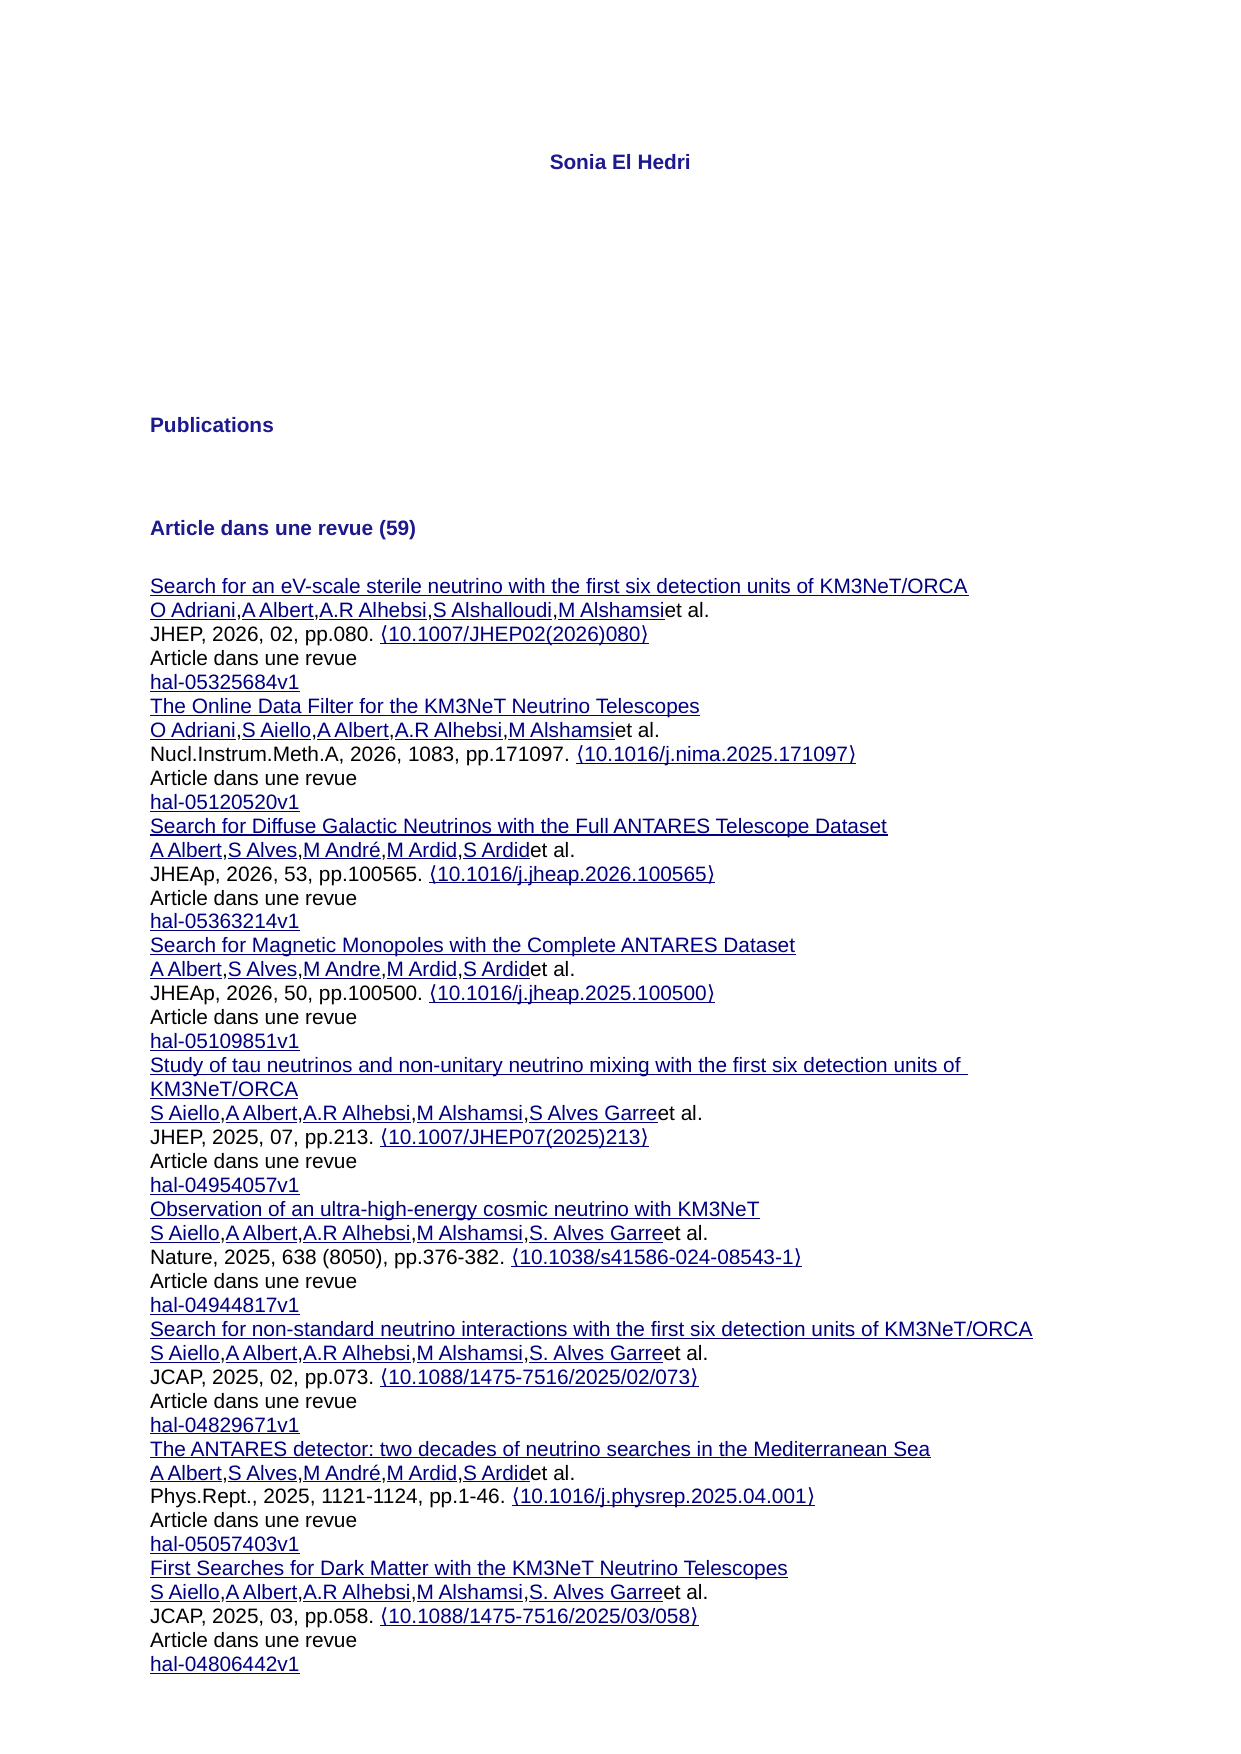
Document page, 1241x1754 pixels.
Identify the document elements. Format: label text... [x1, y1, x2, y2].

table_cell First Searches for Dark Matter with the KM3NeT Neutrino Telescopes S Aiello,A Albert,A.R Alhebsi,M Alshamsi,S. Alves Garreet al. JCAP, 2025, 03, pp.058. ⟨10.1088/1475-7516/2025/03/058⟩ Article dans une revue hal-04806442v1 [150, 1556, 1090, 1676]
table_cell Search for non-standard neutrino interactions with the first six detection units of KM3NeT/ORCA S Aiello,A Albert,A.R Alhebsi,M Alshamsi,S. Alves Garreet al. JCAP, 2025, 02, pp.073. ⟨10.1088/1475-7516/2025/02/073⟩ Article dans une revue hal-04829671v1 [150, 1317, 1090, 1436]
table_header Search for an eV-scale sterile neutrino with the first six detection units of KM3NeT/ORCA O Adriani,A Albert,A.R Alhebsi,S Alshalloudi,M Alshamsiet al. JHEP, 2026, 02, pp.080. ⟨10.1007/JHEP02(2026)080⟩ Article dans une revue hal-05325684v1 [150, 574, 1090, 694]
table_cell Observation of an ultra-high-energy cosmic neutrino with KM3NeT S Aiello,A Albert,A.R Alhebsi,M Alshamsi,S. Alves Garreet al. Nature, 2025, 638 (8050), pp.376-382. ⟨10.1038/s41586-024-08543-1⟩ Article dans une revue hal-04944817v1 [150, 1197, 1090, 1317]
subtitle Sonia El Hedri [150, 150, 1090, 174]
table_cell The Online Data Filter for the KM3NeT Neutrino Telescopes O Adriani,S Aiello,A Albert,A.R Alhebsi,M Alshamsiet al. Nucl.Instrum.Meth.A, 2026, 1083, pp.171097. ⟨10.1016/j.nima.2025.171097⟩ Article dans une revue hal-05120520v1 [150, 694, 1090, 813]
table_cell The ANTARES detector: two decades of neutrino searches in the Mediterranean Sea A Albert,S Alves,M André,M Ardid,S Ardidet al. Phys.Rept., 2025, 1121-1124, pp.1-46. ⟨10.1016/j.physrep.2025.04.001⟩ Article dans une revue hal-05057403v1 [150, 1436, 1090, 1556]
table_cell Study of tau neutrinos and non-unitary neutrino mixing with the first six detection units of KM3NeT/ORCA S Aiello,A Albert,A.R Alhebsi,M Alshamsi,S Alves Garreet al. JHEP, 2025, 07, pp.213. ⟨10.1007/JHEP07(2025)213⟩ Article dans une revue hal-04954057v1 [150, 1053, 1090, 1197]
subtitle Publications [150, 412, 1090, 436]
table_cell Search for Magnetic Monopoles with the Complete ANTARES Dataset A Albert,S Alves,M Andre,M Ardid,S Ardidet al. JHEAp, 2026, 50, pp.100500. ⟨10.1016/j.jheap.2025.100500⟩ Article dans une revue hal-05109851v1 [150, 933, 1090, 1053]
table_cell Search for Diffuse Galactic Neutrinos with the Full ANTARES Telescope Dataset A Albert,S Alves,M André,M Ardid,S Ardidet al. JHEAp, 2026, 53, pp.100565. ⟨10.1016/j.jheap.2026.100565⟩ Article dans une revue hal-05363214v1 [150, 814, 1090, 933]
subtitle Article dans une revue (59) [150, 516, 1090, 539]
